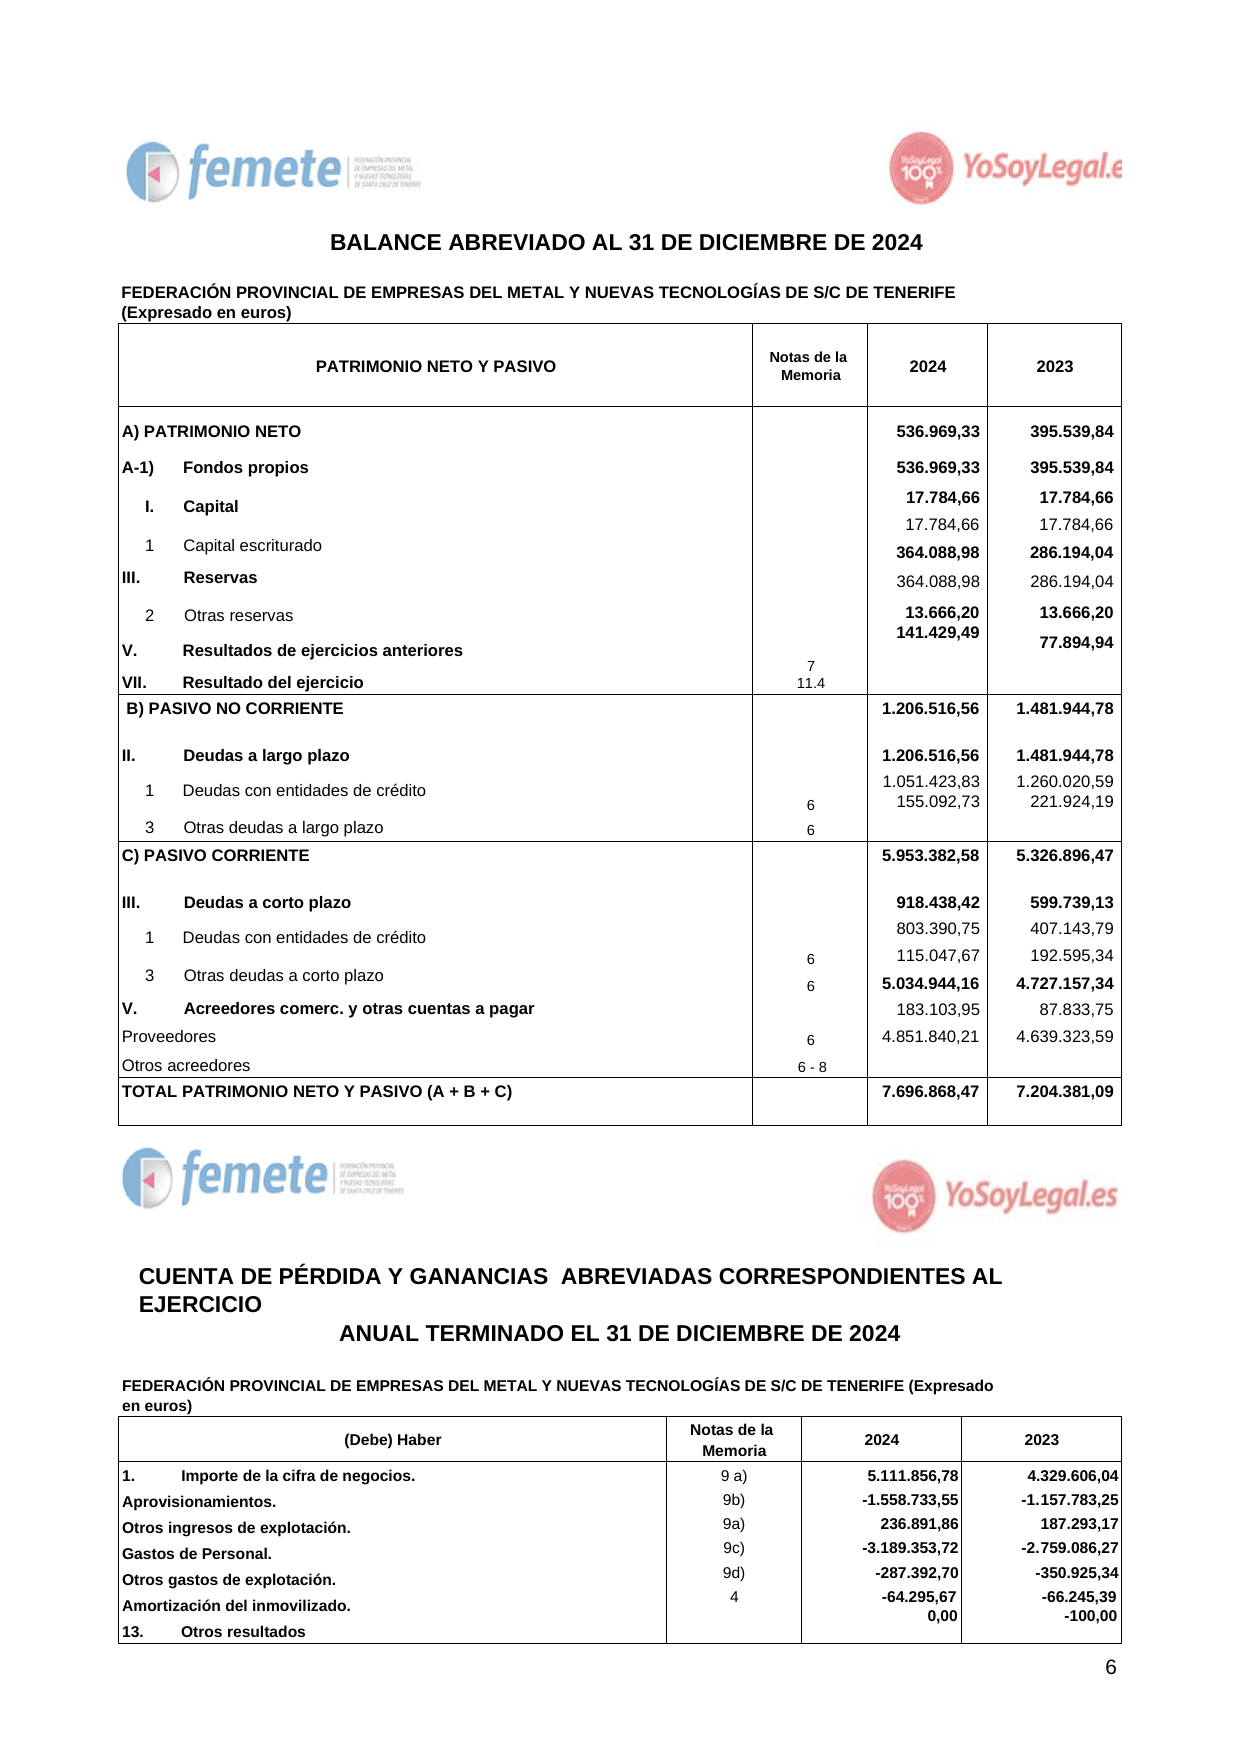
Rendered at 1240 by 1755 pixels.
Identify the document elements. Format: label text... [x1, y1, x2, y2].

table_cell B) PASIVO NO CORRIENTE [119, 695, 752, 742]
subtitle CUENTA DE PÉRDIDA Y GANANCIAS ABREVIADAS CORRESPONDIENTES AL EJERCICIO [138, 1263, 1117, 1317]
table_cell 395.539,84 17.784,66 17.784,66 286.194,04 286.194,04 13.666,20 77.894,94 [988, 454, 1121, 694]
table_header Notas de la Memoria [753, 324, 867, 406]
table_header 2024 [802, 1417, 961, 1461]
table_cell 5.953.382,58 [868, 842, 987, 889]
table_cell 9 a) 9b) 9a) 9c) 9d) 4 [667, 1462, 801, 1643]
table_cell 7 11.4 [753, 454, 867, 694]
table_cell 7.204.381,09 [988, 1078, 1121, 1125]
table_cell [753, 695, 867, 742]
table_cell [753, 407, 867, 454]
table_cell [753, 1078, 867, 1125]
table_cell 5.111.856,78 -1.558.733,55 236.891,86 -3.189.353,72 -287.392,70 -64.295,67 0,00 [802, 1462, 961, 1643]
table_header Notas de la Memoria [667, 1417, 801, 1461]
table_cell 6 6 6 6 - 8 [753, 889, 867, 1077]
table_cell 918.438,42 803.390,75 115.047,67 5.034.944,16 183.103,95 4.851.840,21 [868, 889, 987, 1077]
text FEDERACIÓN PROVINCIAL DE EMPRESAS DEL METAL Y NUEVAS TECNOLOGÍAS DE S/C DE TENERIFE (Expresado en euros) [121, 282, 1036, 322]
table_cell 536.969,33 [868, 407, 987, 454]
table_cell 7.696.868,47 [868, 1078, 987, 1125]
table_cell 6 6 [753, 742, 867, 841]
table_cell 5.326.896,47 [988, 842, 1121, 889]
table_cell III. Deudas a corto plazo 1 Deudas con entidades de crédito 3 Otras deudas a corto plazo V. Acreedores comerc. y otras cuentas a pagar Proveedores Otros acreedores [119, 889, 752, 1077]
subtitle BALANCE ABREVIADO AL 31 DE DICIEMBRE DE 2024 [99, 229, 923, 255]
table_cell 536.969,33 17.784,66 17.784,66 364.088,98 364.088,98 13.666,20 141.429,49 [868, 454, 987, 694]
table_cell 1.206.516,56 1.051.423,83 155.092,73 [868, 742, 987, 841]
table_cell A) PATRIMONIO NETO [119, 407, 752, 454]
table_cell 1.481.944,78 1.260.020,59 221.924,19 [988, 742, 1121, 841]
table_cell A-1) Fondos propios I. Capital 1 Capital escriturado III. Reservas 2 Otras reservas V. Resultados de ejercicios anteriores VII. Resultado del ejercicio [119, 454, 752, 694]
table_header 2024 [868, 324, 987, 406]
table_header 2023 [988, 324, 1121, 406]
table_cell [753, 842, 867, 889]
text ANUAL TERMINADO EL 31 DE DICIEMBRE DE 2024 [122, 1320, 1117, 1347]
table_header (Debe) Haber [119, 1417, 666, 1461]
table_cell II. Deudas a largo plazo 1 Deudas con entidades de crédito 3 Otras deudas a largo plazo [119, 742, 752, 841]
table_cell 1. Importe de la cifra de negocios. Aprovisionamientos. Otros ingresos de explotación. Gastos de Personal. Otros gastos de explotación. Amortización del inmovilizado. 13. Otros resultados [119, 1462, 666, 1643]
table_header 2023 [962, 1417, 1121, 1461]
table_cell 1.206.516,56 [868, 695, 987, 742]
table_cell 395.539,84 [988, 407, 1121, 454]
table_cell C) PASIVO CORRIENTE [119, 842, 752, 889]
text FEDERACIÓN PROVINCIAL DE EMPRESAS DEL METAL Y NUEVAS TECNOLOGÍAS DE S/C DE TENERIFE (Expresado en euros) [122, 1377, 996, 1414]
table_cell 599.739,13 407.143,79 192.595,34 4.727.157,34 87.833,75 4.639.323,59 [988, 889, 1121, 1077]
table_cell 4.329.606,04 157.783,25 187.293,17 759.086,27 -350.925,34 -66.245,39 -100,00 [962, 1462, 1121, 1643]
table_cell 1.481.944,78 [988, 695, 1121, 742]
table_header PATRIMONIO NETO Y PASIVO [119, 324, 752, 406]
table_cell TOTAL PATRIMONIO NETO Y PASIVO (A + B + C) [119, 1078, 752, 1125]
